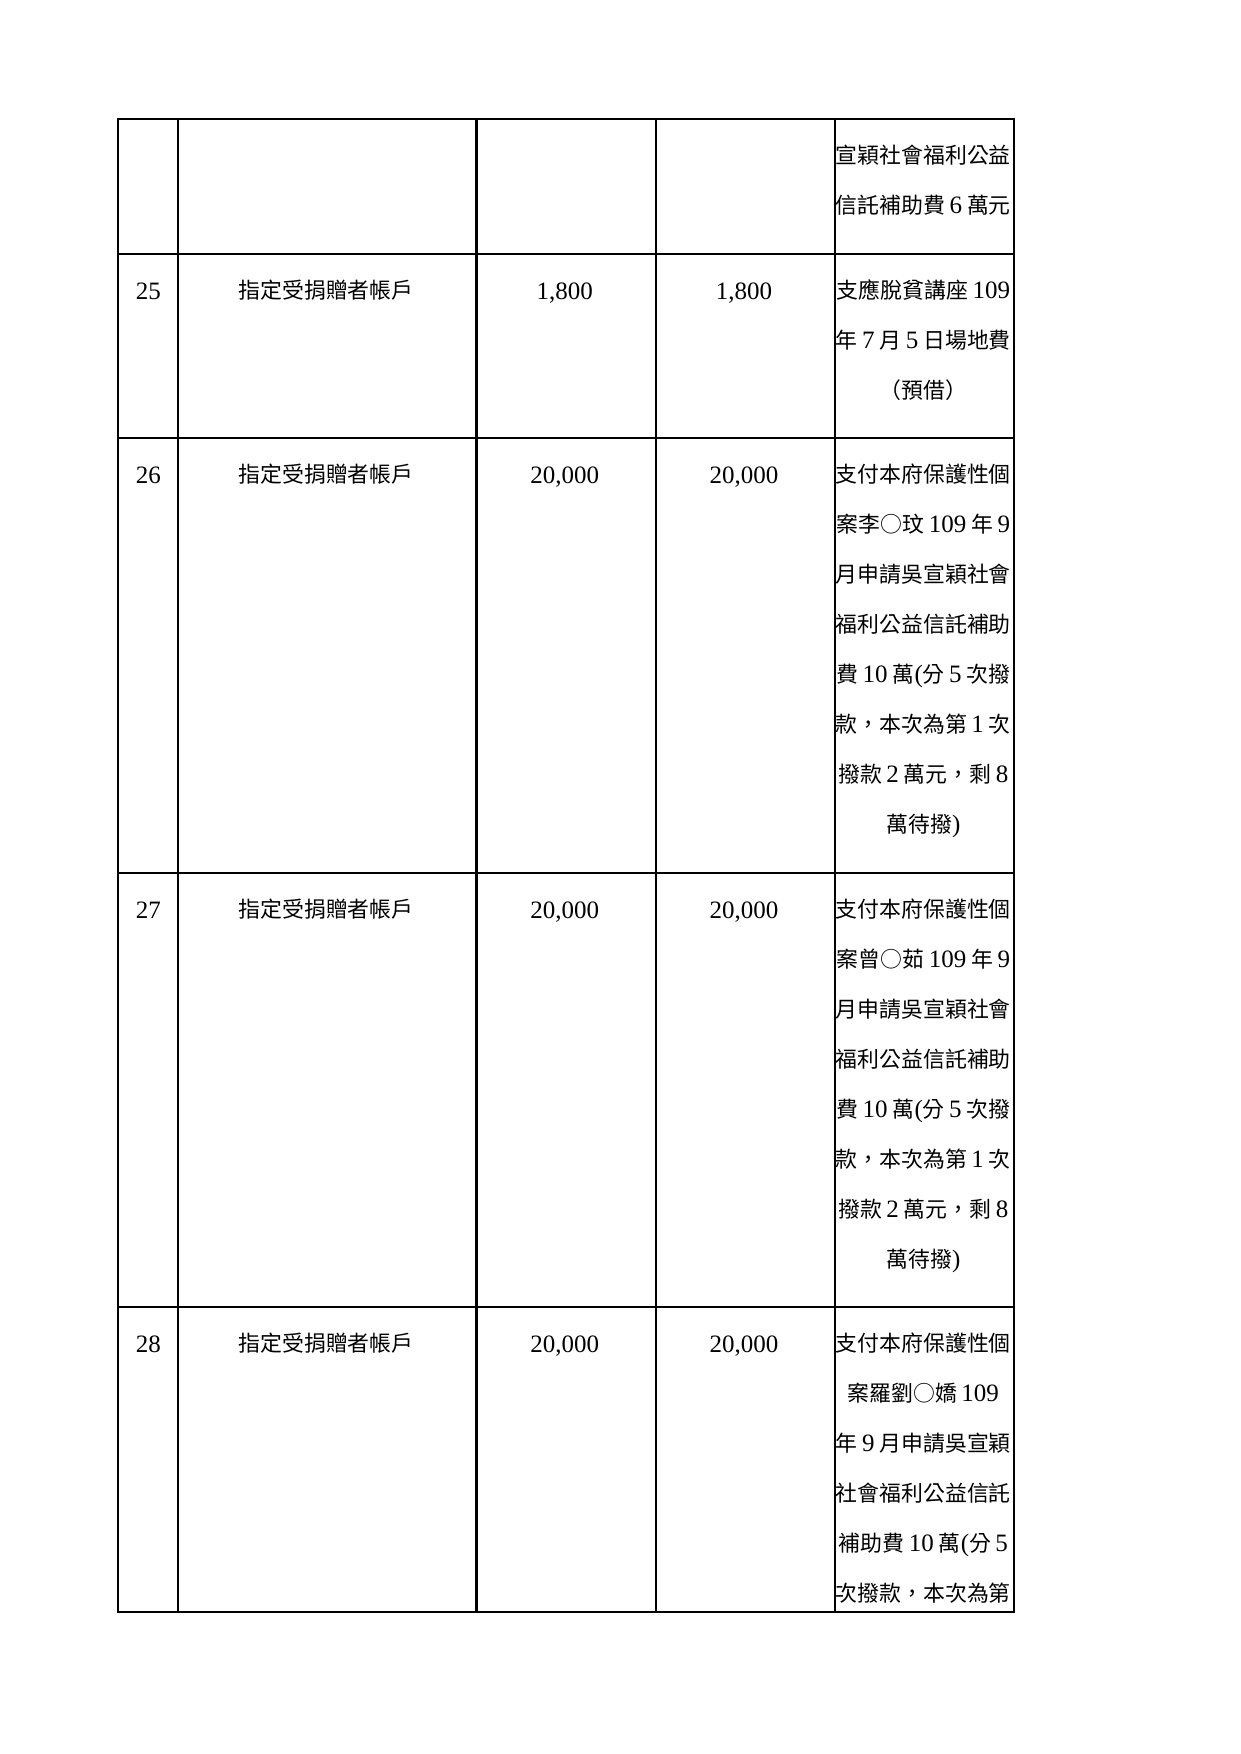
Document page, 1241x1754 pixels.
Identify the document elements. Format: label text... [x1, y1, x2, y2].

table_cell 26 [119, 439, 177, 872]
table_cell [657, 120, 834, 253]
table_cell 支付本府保護性個案曾○茹109年9月申請吳宣穎社會福利公益信託補助費10萬(分5次撥款，本次為第1次撥款2萬元，剩8萬待撥) [836, 874, 1013, 1306]
table_cell 指定受捐贈者帳戶 [179, 1308, 475, 1611]
table_cell 宣穎社會福利公益信託補助費6萬元 [836, 120, 1013, 253]
table_cell 27 [119, 874, 177, 1306]
table_cell [179, 120, 475, 253]
table_cell 20,000 [478, 874, 655, 1306]
table_cell 20,000 [657, 874, 834, 1306]
table_cell 1,800 [478, 255, 655, 437]
table_cell 20,000 [657, 1308, 834, 1611]
table_cell 28 [119, 1308, 177, 1611]
table_cell 25 [119, 255, 177, 437]
table_cell [478, 120, 655, 253]
table_cell 20,000 [478, 1308, 655, 1611]
table_cell 支付本府保護性個案羅劉○嬌109年9月申請吳宣穎社會福利公益信託補助費10萬(分5次撥款，本次為第 [836, 1308, 1013, 1611]
table_cell 支付本府保護性個案李○玟109年9月申請吳宣穎社會福利公益信託補助費10萬(分5次撥款，本次為第1次撥款2萬元，剩8萬待撥) [836, 439, 1013, 872]
table_cell 支應脫貧講座109年7月5日場地費（預借） [836, 255, 1013, 437]
table_cell 指定受捐贈者帳戶 [179, 874, 475, 1306]
table_cell 指定受捐贈者帳戶 [179, 439, 475, 872]
table_cell [119, 120, 177, 253]
table_cell 指定受捐贈者帳戶 [179, 255, 475, 437]
table_cell 20,000 [657, 439, 834, 872]
table_cell 20,000 [478, 439, 655, 872]
table_cell 1,800 [657, 255, 834, 437]
